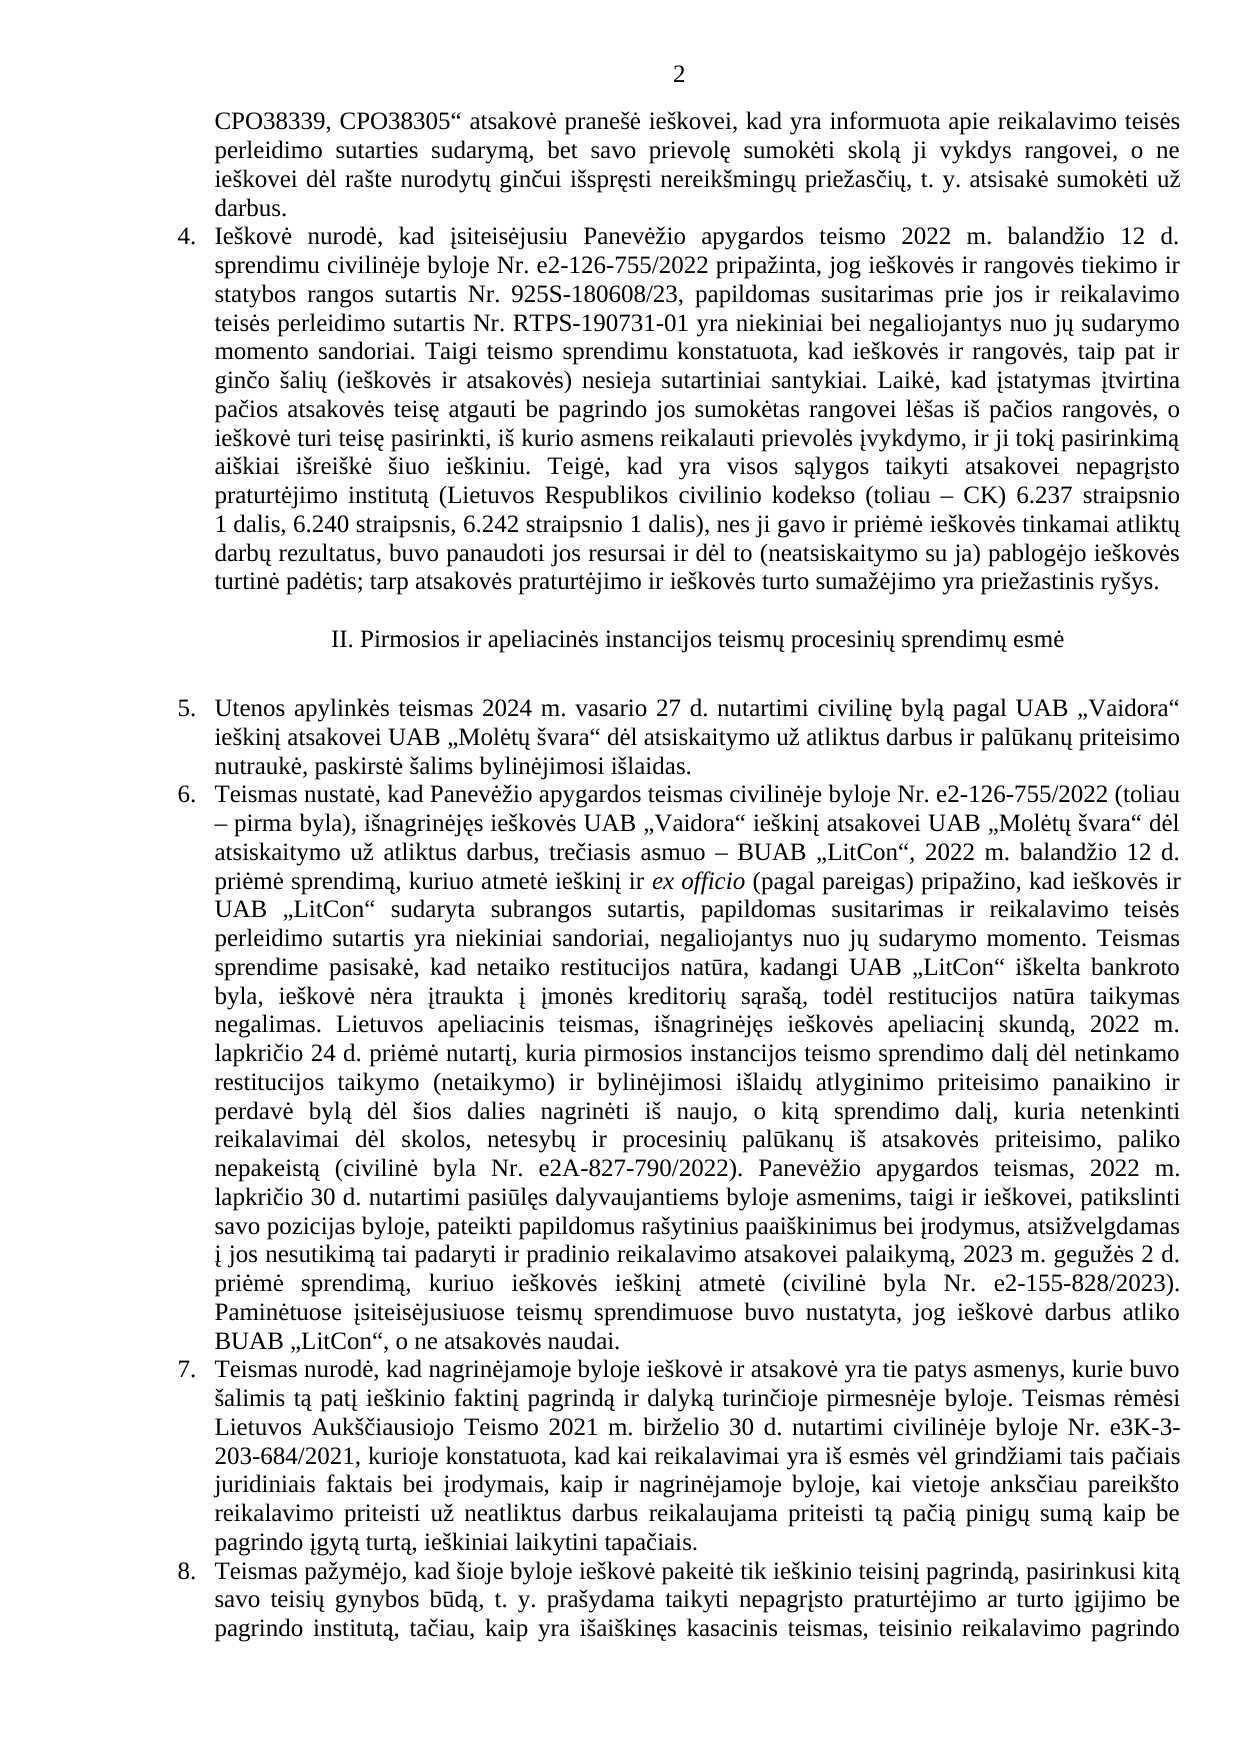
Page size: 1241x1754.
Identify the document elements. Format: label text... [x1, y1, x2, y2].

text 4. Ieškovė nurodė, kad įsiteisėjusiu Panevėžio apygardos teismo 2022 m. balandžio 12 d. sprendimu civilinėje byloje Nr. e2-126-755/2022 pripažinta, jog ieškovės ir rangovės tiekimo ir statybos rangos sutartis Nr. 925S-180608/23, papildomas susitarimas prie jos ir reikalavimo teisės perleidimo sutartis Nr. RTPS-190731-01 yra niekiniai bei negaliojantys nuo jų sudarymo momento sandoriai. Taigi teismo sprendimu konstatuota, kad ieškovės ir rangovės, taip pat ir ginčo šalių (ieškovės ir atsakovės) nesieja sutartiniai santykiai. Laikė, kad įstatymas įtvirtina pačios atsakovės teisę atgauti be pagrindo jos sumokėtas rangovei lėšas iš pačios rangovės, o ieškovė turi teisę pasirinkti, iš kurio asmens reikalauti prievolės įvykdymo, ir ji tokį pasirinkimą aiškiai išreiškė šiuo ieškiniu. Teigė, kad yra visos sąlygos taikyti atsakovei nepagrįsto praturtėjimo institutą (Lietuvos Respublikos civilinio kodekso (toliau – CK) 6.237 straipsnio 1 dalis, 6.240 straipsnis, 6.242 straipsnio 1 dalis), nes ji gavo ir priėmė ieškovės tinkamai atliktų darbų rezultatus, buvo panaudoti jos resursai ir dėl to (neatsiskaitymo su ja) pablogėjo ieškovės turtinė padėtis; tarp atsakovės praturtėjimo ir ieškovės turto sumažėjimo yra priežastinis ryšys. [177, 221, 1181, 595]
text 8. Teismas pažymėjo, kad šioje byloje ieškovė pakeitė tik ieškinio teisinį pagrindą, pasirinkusi kitą savo teisių gynybos būdą, t. y. prašydama taikyti nepagrįsto praturtėjimo ar turto įgijimo be pagrindo institutą, tačiau, kaip yra išaiškinęs kasacinis teismas, teisinio reikalavimo pagrindo [177, 1556, 1181, 1642]
text 6. Teismas nustatė, kad Panevėžio apygardos teismas civilinėje byloje Nr. e2-126-755/2022 (toliau – pirma byla), išnagrinėjęs ieškovės UAB „Vaidora“ ieškinį atsakovei UAB „Molėtų švara“ dėl atsiskaitymo už atliktus darbus, trečiasis asmuo – BUAB „LitCon“, 2022 m. balandžio 12 d. priėmė sprendimą, kuriuo atmetė ieškinį ir ex officio (pagal pareigas) pripažino, kad ieškovės ir UAB „LitCon“ sudaryta subrangos sutartis, papildomas susitarimas ir reikalavimo teisės perleidimo sutartis yra niekiniai sandoriai, negaliojantys nuo jų sudarymo momento. Teismas sprendime pasisakė, kad netaiko restitucijos natūra, kadangi UAB „LitCon“ iškelta bankroto byla, ieškovė nėra įtraukta į įmonės kreditorių sąrašą, todėl restitucijos natūra taikymas negalimas. Lietuvos apeliacinis teismas, išnagrinėjęs ieškovės apeliacinį skundą, 2022 m. lapkričio 24 d. priėmė nutartį, kuria pirmosios instancijos teismo sprendimo dalį dėl netinkamo restitucijos taikymo (netaikymo) ir bylinėjimosi išlaidų atlyginimo priteisimo panaikino ir perdavė bylą dėl šios dalies nagrinėti iš naujo, o kitą sprendimo dalį, kuria netenkinti reikalavimai dėl skolos, netesybų ir procesinių palūkanų iš atsakovės priteisimo, paliko nepakeistą (civilinė byla Nr. e2A-827-790/2022). Panevėžio apygardos teismas, 2022 m. lapkričio 30 d. nutartimi pasiūlęs dalyvaujantiems byloje asmenims, taigi ir ieškovei, patikslinti savo pozicijas byloje, pateikti papildomus rašytinius paaiškinimus bei įrodymus, atsižvelgdamas į jos nesutikimą tai padaryti ir pradinio reikalavimo atsakovei palaikymą, 2023 m. gegužės 2 d. priėmė sprendimą, kuriuo ieškovės ieškinį atmetė (civilinė byla Nr. e2-155-828/2023). Paminėtuose įsiteisėjusiuose teismų sprendimuose buvo nustatyta, jog ieškovė darbus atliko BUAB „LitCon“, o ne atsakovės naudai. [177, 779, 1181, 1354]
text II. Pirmosios ir apeliacinės instancijos teismų procesinių sprendimų esmė [177, 624, 1181, 653]
text 7. Teismas nurodė, kad nagrinėjamoje byloje ieškovė ir atsakovė yra tie patys asmenys, kurie buvo šalimis tą patį ieškinio faktinį pagrindą ir dalyką turinčioje pirmesnėje byloje. Teismas rėmėsi Lietuvos Aukščiausiojo Teismo 2021 m. birželio 30 d. nutartimi civilinėje byloje Nr. e3K-3-203-684/2021, kurioje konstatuota, kad kai reikalavimai yra iš esmės vėl grindžiami tais pačiais juridiniais faktais bei įrodymais, kaip ir nagrinėjamoje byloje, kai vietoje anksčiau pareikšto reikalavimo priteisti už neatliktus darbus reikalaujama priteisti tą pačią pinigų sumą kaip be pagrindo įgytą turtą, ieškiniai laikytini tapačiais. [177, 1354, 1181, 1556]
text 5. Utenos apylinkės teismas 2024 m. vasario 27 d. nutartimi civilinę bylą pagal UAB „Vaidora“ ieškinį atsakovei UAB „Molėtų švara“ dėl atsiskaitymo už atliktus darbus ir palūkanų priteisimo nutraukė, paskirstė šalims bylinėjimosi išlaidas. [177, 693, 1181, 779]
text CPO38339, CPO38305“ atsakovė pranešė ieškovei, kad yra informuota apie reikalavimo teisės perleidimo sutarties sudarymą, bet savo prievolę sumokėti skolą ji vykdys rangovei, o ne ieškovei dėl rašte nurodytų ginčui išspręsti nereikšmingų priežasčių, t. y. atsisakė sumokėti už darbus. [177, 106, 1181, 221]
